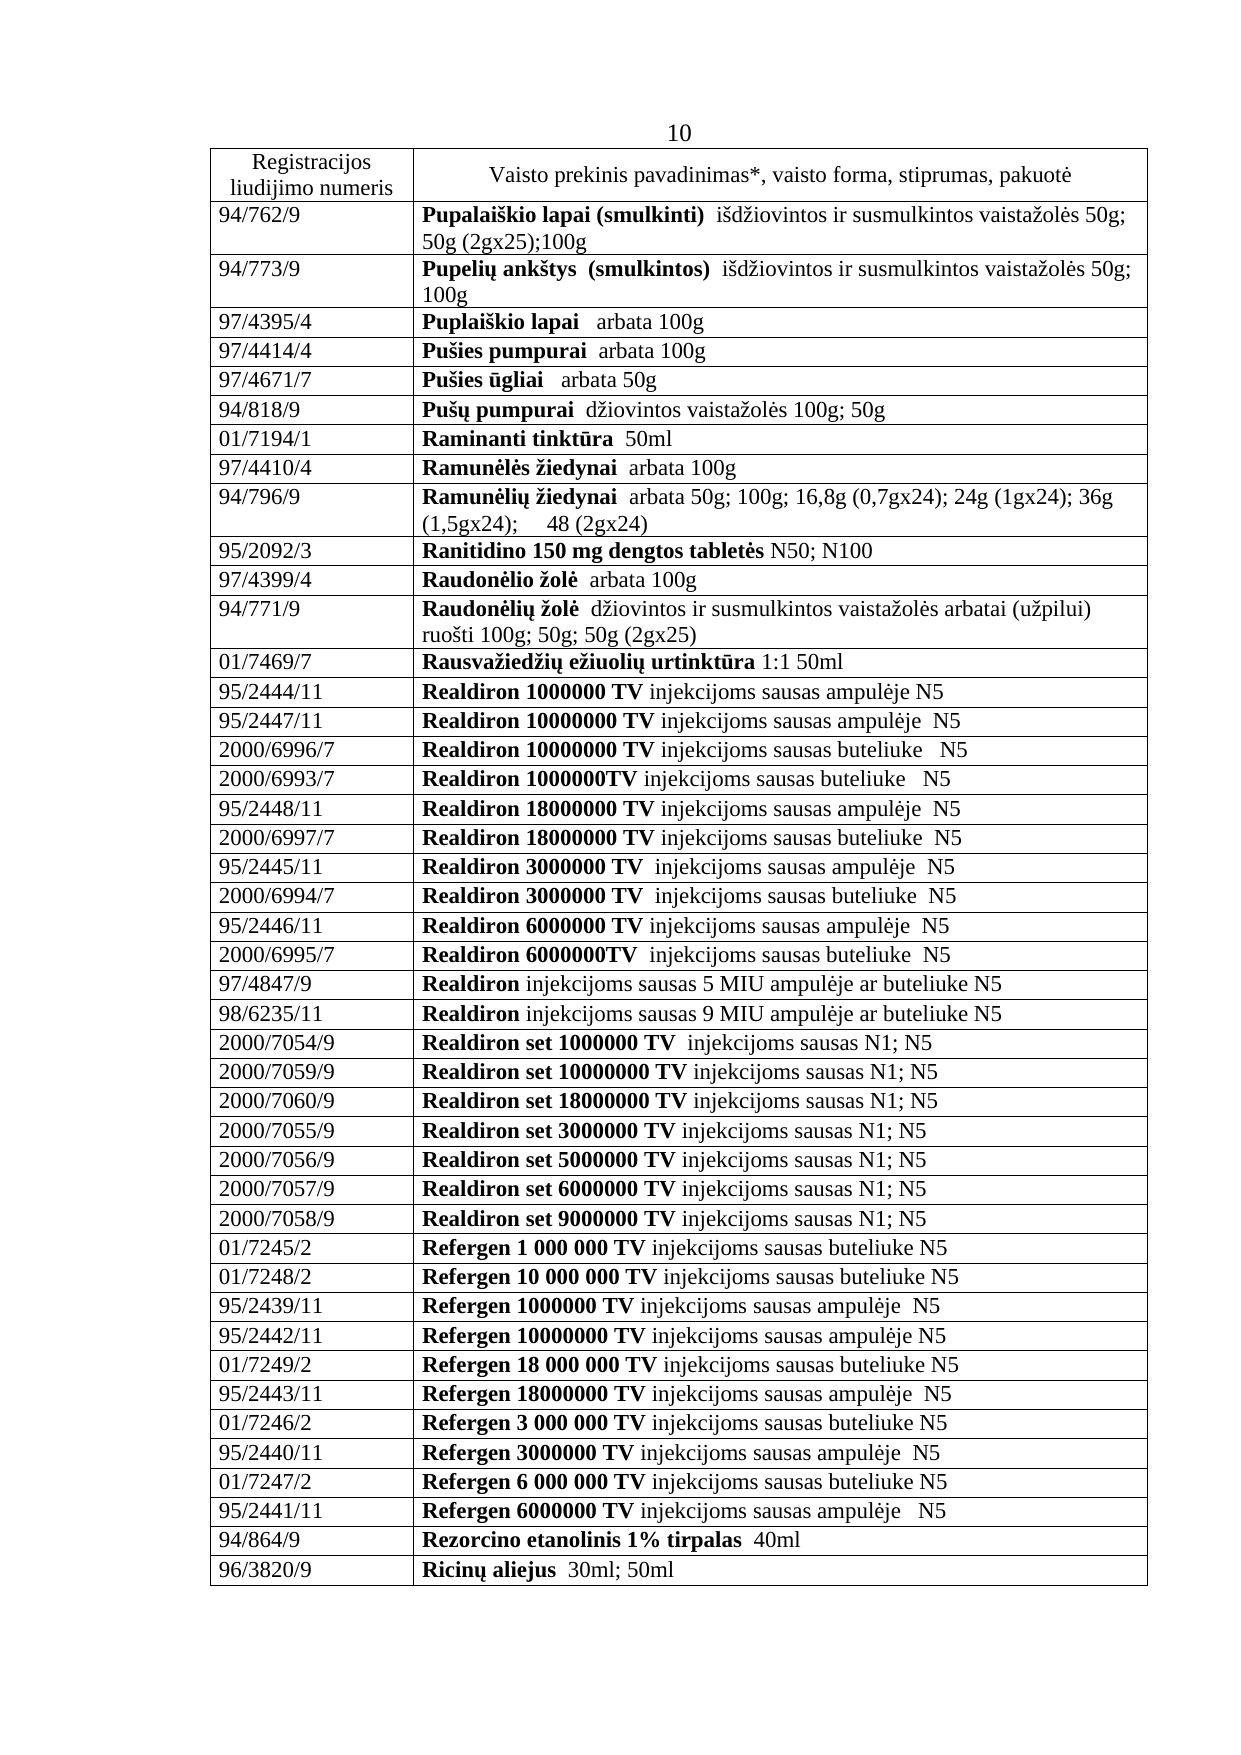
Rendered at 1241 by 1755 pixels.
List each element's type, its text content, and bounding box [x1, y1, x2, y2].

table_cell 94/773/9 [211, 255, 413, 307]
table_cell Raudonėlių žolė džiovintos ir susmulkintos vaistažolės arbatai (užpilui) ruošti 100g; 50g; 50g (2gx25) [414, 596, 1147, 648]
table_cell Realdiron set 9000000 TV injekcijoms sausas N1; N5 [414, 1205, 1147, 1233]
table_cell Realdiron 18000000 TV injekcijoms sausas buteliuke N5 [414, 825, 1147, 853]
table_cell Realdiron injekcijoms sausas 5 MIU ampulėje ar buteliuke N5 [414, 971, 1147, 999]
table_cell 2000/7057/9 [211, 1176, 413, 1204]
table_cell Realdiron 3000000 TV injekcijoms sausas buteliuke N5 [414, 883, 1147, 911]
table_cell 98/6235/11 [211, 1000, 413, 1028]
table_cell 94/796/9 [211, 484, 413, 536]
table_cell Raudonėlio žolė arbata 100g [414, 566, 1147, 595]
table_cell Refergen 18 000 000 TV injekcijoms sausas buteliuke N5 [414, 1351, 1147, 1380]
table_cell 2000/6996/7 [211, 737, 413, 765]
table_cell Realdiron 6000000TV injekcijoms sausas buteliuke N5 [414, 942, 1147, 970]
table_cell Realdiron 10000000 TV injekcijoms sausas buteliuke N5 [414, 737, 1147, 765]
table_cell Pušies pumpurai arbata 100g [414, 338, 1147, 366]
table_cell 01/7245/2 [211, 1234, 413, 1263]
table_cell Ranitidino 150 mg dengtos tabletės N50; N100 [414, 537, 1147, 565]
table_cell 01/7248/2 [211, 1264, 413, 1292]
table_cell Realdiron set 3000000 TV injekcijoms sausas N1; N5 [414, 1117, 1147, 1146]
table_cell Refergen 10000000 TV injekcijoms sausas ampulėje N5 [414, 1322, 1147, 1350]
table_cell Refergen 6 000 000 TV injekcijoms sausas buteliuke N5 [414, 1469, 1147, 1497]
table_cell Refergen 3 000 000 TV injekcijoms sausas buteliuke N5 [414, 1410, 1147, 1438]
table_cell 95/2439/11 [211, 1293, 413, 1321]
table_cell 95/2440/11 [211, 1439, 413, 1467]
table_cell 01/7246/2 [211, 1410, 413, 1438]
table_header Vaisto prekinis pavadinimas*, vaisto forma, stiprumas, pakuotė [414, 149, 1147, 201]
table_cell 95/2443/11 [211, 1381, 413, 1409]
table_cell 2000/7060/9 [211, 1088, 413, 1116]
table_cell 97/4395/4 [211, 308, 413, 337]
table_cell Pupalaiškio lapai (smulkinti) išdžiovintos ir susmulkintos vaistažolės 50g; 50g (2gx25);100g [414, 202, 1147, 254]
table_cell Ricinų aliejus 30ml; 50ml [414, 1556, 1147, 1584]
table_cell 2000/7055/9 [211, 1117, 413, 1146]
table_cell 94/864/9 [211, 1527, 413, 1555]
table_cell 96/3820/9 [211, 1556, 413, 1584]
table_cell Puplaiškio lapai arbata 100g [414, 308, 1147, 337]
table_cell Realdiron 1000000 TV injekcijoms sausas ampulėje N5 [414, 678, 1147, 706]
table_header Registracijos liudijimo numeris [211, 149, 413, 201]
table_cell 01/7194/1 [211, 425, 413, 454]
table_cell Pupelių ankštys (smulkintos) išdžiovintos ir susmulkintos vaistažolės 50g; 100g [414, 255, 1147, 307]
table_cell 01/7247/2 [211, 1469, 413, 1497]
table_cell 01/7249/2 [211, 1351, 413, 1380]
table_cell Refergen 10 000 000 TV injekcijoms sausas buteliuke N5 [414, 1264, 1147, 1292]
table_cell 95/2446/11 [211, 913, 413, 941]
table_cell 2000/7058/9 [211, 1205, 413, 1233]
table_cell Realdiron 3000000 TV injekcijoms sausas ampulėje N5 [414, 854, 1147, 882]
table_cell Pušies ūgliai arbata 50g [414, 367, 1147, 395]
table_cell Refergen 1000000 TV injekcijoms sausas ampulėje N5 [414, 1293, 1147, 1321]
table_cell 97/4414/4 [211, 338, 413, 366]
table_cell Realdiron set 18000000 TV injekcijoms sausas N1; N5 [414, 1088, 1147, 1116]
table_cell 95/2447/11 [211, 708, 413, 736]
table_cell 2000/7056/9 [211, 1147, 413, 1175]
table_cell Realdiron injekcijoms sausas 9 MIU ampulėje ar buteliuke N5 [414, 1000, 1147, 1028]
table_cell 97/4410/4 [211, 455, 413, 483]
table_cell 95/2445/11 [211, 854, 413, 882]
table_cell 97/4847/9 [211, 971, 413, 999]
table_cell Realdiron 18000000 TV injekcijoms sausas ampulėje N5 [414, 795, 1147, 823]
table_cell Pušų pumpurai džiovintos vaistažolės 100g; 50g [414, 396, 1147, 424]
table_cell 2000/7059/9 [211, 1059, 413, 1087]
table_cell Refergen 6000000 TV injekcijoms sausas ampulėje N5 [414, 1498, 1147, 1526]
table_cell Realdiron set 10000000 TV injekcijoms sausas N1; N5 [414, 1059, 1147, 1087]
table_cell Rezorcino etanolinis 1% tirpalas 40ml [414, 1527, 1147, 1555]
table_cell Rausvažiedžių ežiuolių urtinktūra 1:1 50ml [414, 649, 1147, 677]
table_cell 94/762/9 [211, 202, 413, 254]
table_cell Refergen 1 000 000 TV injekcijoms sausas buteliuke N5 [414, 1234, 1147, 1263]
table_cell 2000/6995/7 [211, 942, 413, 970]
table_cell 95/2442/11 [211, 1322, 413, 1350]
table_cell Refergen 18000000 TV injekcijoms sausas ampulėje N5 [414, 1381, 1147, 1409]
table_cell Raminanti tinktūra 50ml [414, 425, 1147, 454]
table_cell Realdiron set 1000000 TV injekcijoms sausas N1; N5 [414, 1030, 1147, 1058]
table_cell Realdiron 10000000 TV injekcijoms sausas ampulėje N5 [414, 708, 1147, 736]
table_cell Realdiron set 5000000 TV injekcijoms sausas N1; N5 [414, 1147, 1147, 1175]
table_cell Realdiron set 6000000 TV injekcijoms sausas N1; N5 [414, 1176, 1147, 1204]
table_cell Ramunėlės žiedynai arbata 100g [414, 455, 1147, 483]
table_cell 97/4399/4 [211, 566, 413, 595]
table_cell 2000/6993/7 [211, 766, 413, 794]
table_cell 2000/6997/7 [211, 825, 413, 853]
table_cell 94/771/9 [211, 596, 413, 648]
table_cell 95/2441/11 [211, 1498, 413, 1526]
table_cell Ramunėlių žiedynai arbata 50g; 100g; 16,8g (0,7gx24); 24g (1gx24); 36g (1,5gx24); 48 (2gx24) [414, 484, 1147, 536]
table_cell 94/818/9 [211, 396, 413, 424]
table_cell 01/7469/7 [211, 649, 413, 677]
table_cell 2000/6994/7 [211, 883, 413, 911]
table_cell 2000/7054/9 [211, 1030, 413, 1058]
table_cell Realdiron 1000000TV injekcijoms sausas buteliuke N5 [414, 766, 1147, 794]
table_cell 97/4671/7 [211, 367, 413, 395]
table_cell Realdiron 6000000 TV injekcijoms sausas ampulėje N5 [414, 913, 1147, 941]
table_cell 95/2092/3 [211, 537, 413, 565]
table_cell 95/2444/11 [211, 678, 413, 706]
table_cell Refergen 3000000 TV injekcijoms sausas ampulėje N5 [414, 1439, 1147, 1467]
table_cell 95/2448/11 [211, 795, 413, 823]
